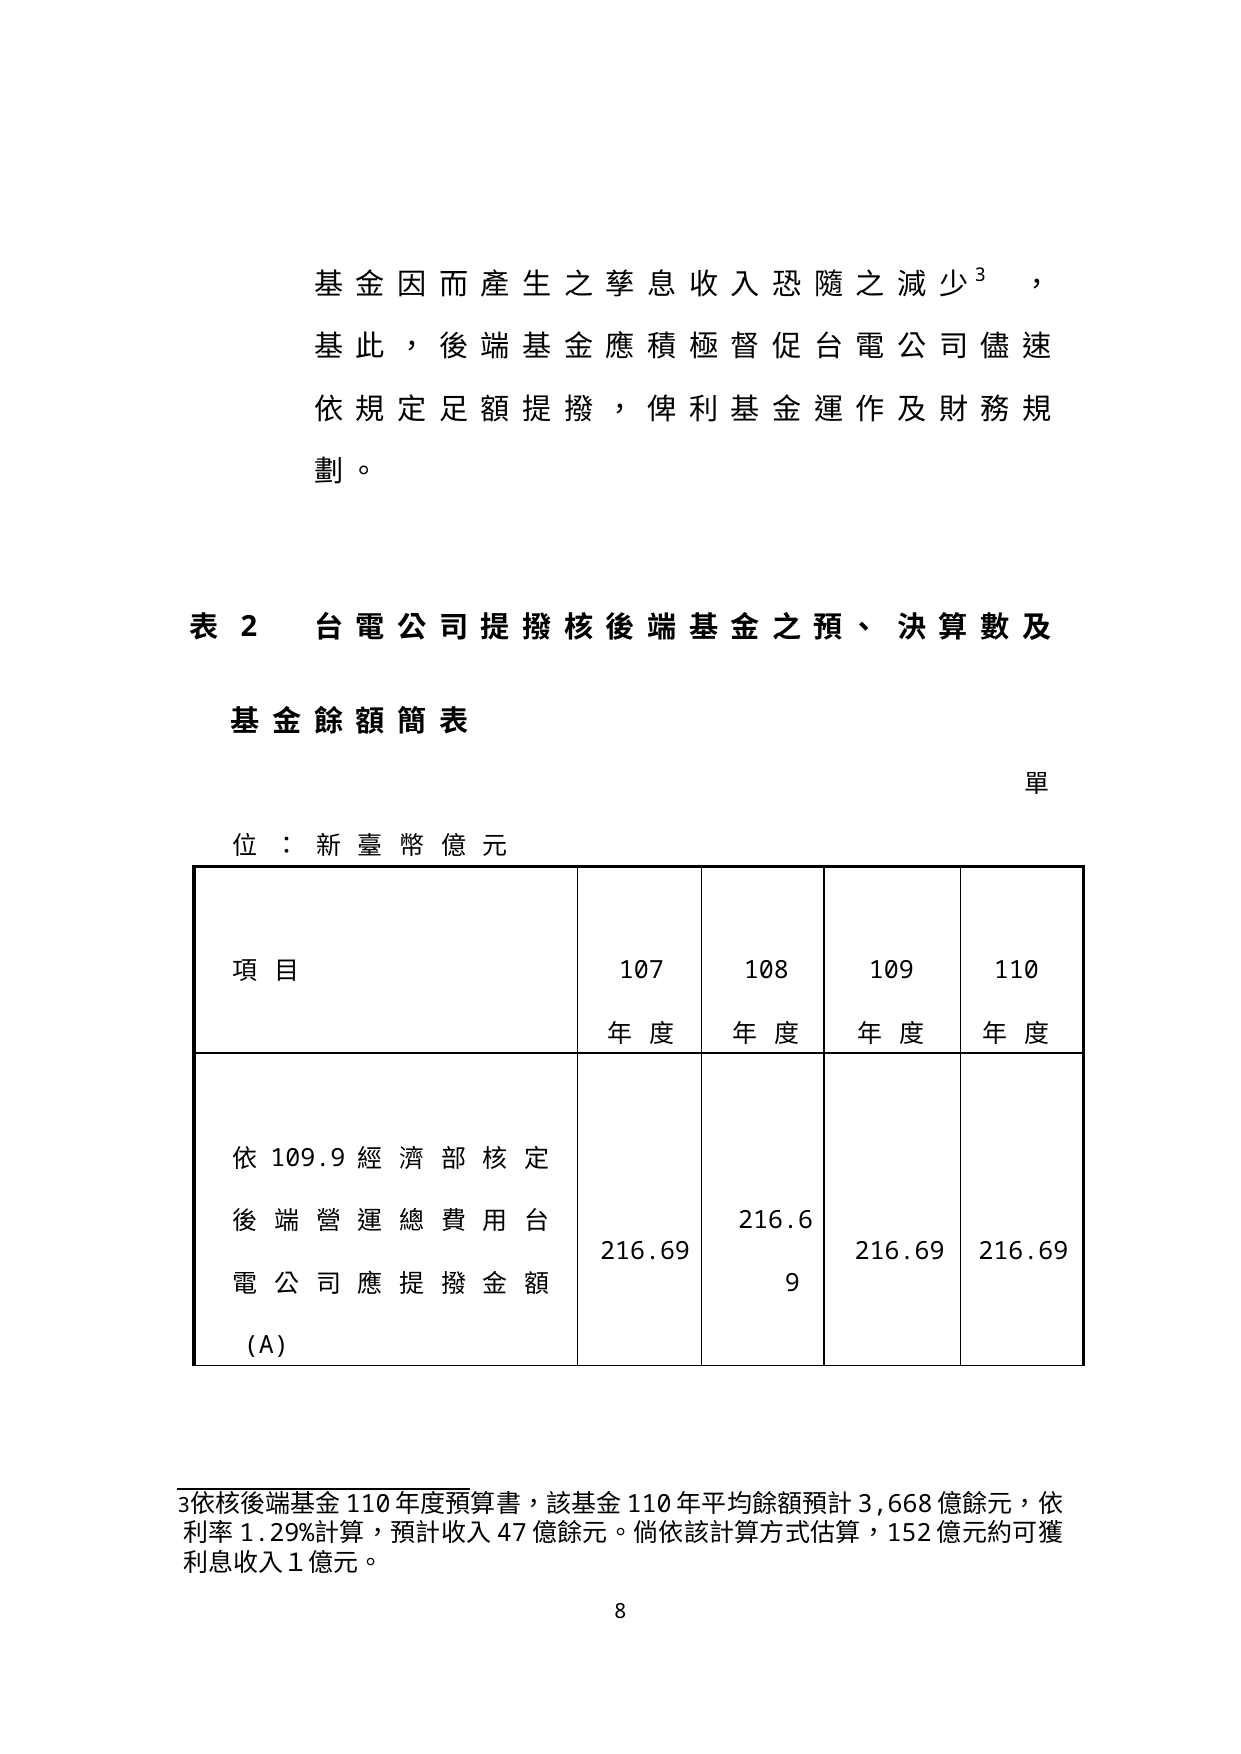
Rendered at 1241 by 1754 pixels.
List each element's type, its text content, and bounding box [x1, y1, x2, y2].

table_cell 依109.9經濟部核定後端營運總費用台電公司應提撥金額(A) [196, 1054, 577, 1365]
text 依核後端基金110年度預算書，該基金110年平均餘額預計3,668億餘元，依利率1.29%計算，預計收入47億餘元。倘依該計算方式估算，152億元約可獲利息收入１億元。 [177, 1489, 1063, 1577]
text 由於利息收入為核後端基金之重要收入來源，該基金每年皆運用歷年來已提撥而尚未動用之基金餘額，依業務需要作為貸款或其他用途而產生孳息收入。雖台電公司107年度及108年度未足額提撥核後端基金152億元，最遲可於114年度前補足，然倘補提撥年度愈接近114年，則核後端基金因而產生之孳息收入恐隨之減少，基此，後端基金應積極督促台電公司儘速依規定足額提撥，俾利基金運作及財務規劃。 [271, 177, 1058, 490]
table_header 109年度 [825, 868, 960, 1052]
table_cell 216.69 [578, 1054, 701, 1365]
text 單位：新臺幣億元 [183, 740, 1058, 865]
table_header 107年度 [578, 868, 701, 1052]
table_cell 216.69 [825, 1054, 960, 1365]
table_cell 216.69 [702, 1054, 823, 1365]
table_cell 216.69 [961, 1054, 1082, 1365]
table_header 110年度 [961, 868, 1082, 1052]
text 表2 台電公司提撥核後端基金之預、決算數及基金餘額簡表 [183, 552, 1058, 740]
table_header 108年度 [702, 868, 823, 1052]
table_header 項目 [196, 868, 577, 1052]
